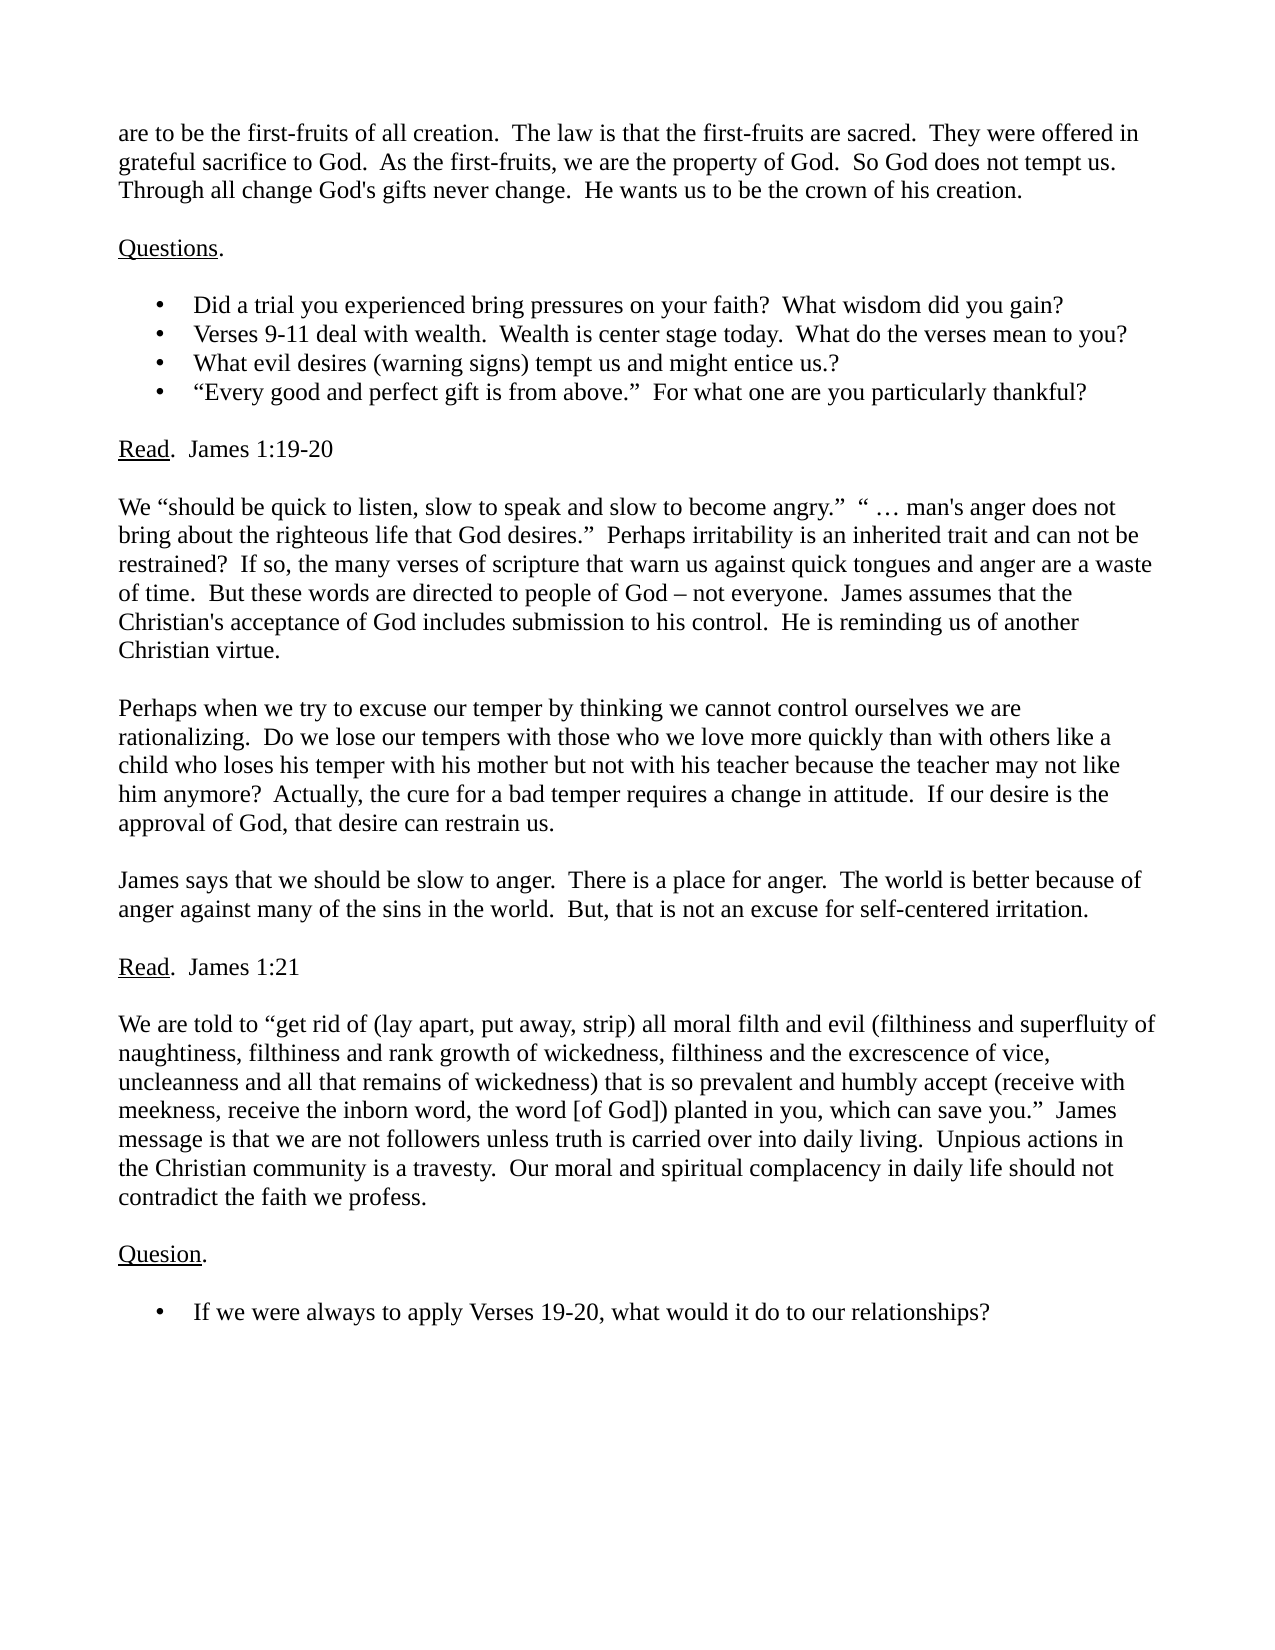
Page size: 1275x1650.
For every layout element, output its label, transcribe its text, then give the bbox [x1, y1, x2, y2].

list Did a trial you experienced bring pressures on your faith? What wisdom did you gain? [156, 291, 1157, 319]
list What evil desires (warning signs) tempt us and might entice us.? [156, 348, 1157, 377]
text We are told to “get rid of (lay apart, put away, strip) all moral filth and evil (filthiness and superfluity of naughtiness, filthiness and rank growth of wickedness, filthiness and the excrescence of vice, uncleanness and all that remains of wickedness) that is so prevalent and humbly accept (receive with meekness, receive the inborn word, the word [of God]) planted in you, which can save you.” James message is that we are not followers unless truth is carried over into daily living. Unpious actions in the Christian community is a travesty. Our moral and spiritual complacency in daily life should not contradict the faith we profess. [118, 1009, 1157, 1211]
text We “should be quick to listen, slow to speak and slow to become angry.” “ … man's anger does not bring about the righteous life that God desires.” Perhaps irritability is an inherited trait and can not be restrained? If so, the many verses of scripture that warn us against quick tongues and anger are a waste of time. But these words are directed to people of God – not everyone. James assumes that the Christian's acceptance of God includes submission to his control. He is reminding us of another Christian virtue. [118, 492, 1157, 664]
text Questions. [118, 233, 1157, 262]
text Read. James 1:19-20 [118, 434, 1157, 463]
text Read. James 1:21 [118, 952, 1157, 981]
text Quesion. [118, 1239, 1157, 1268]
list If we were always to apply Verses 19-20, what would it do to our relationships? [156, 1297, 1157, 1326]
text Perhaps when we try to excuse our temper by thinking we cannot control ourselves we are rationalizing. Do we lose our tempers with those who we love more quickly than with others like a child who loses his temper with his mother but not with his teacher because the teacher may not like him anymore? Actually, the cure for a bad temper requires a change in attitude. If our desire is the approval of God, that desire can restrain us. [118, 693, 1157, 837]
list Verses 9-11 deal with wealth. Wealth is center stage today. What do the verses mean to you? [156, 319, 1157, 348]
text are to be the first-fruits of all creation. The law is that the first-fruits are sacred. They were offered in grateful sacrifice to God. As the first-fruits, we are the property of God. So God does not tempt us. Through all change God's gifts never change. He wants us to be the crown of his creation. [118, 118, 1157, 204]
text James says that we should be slow to anger. There is a place for anger. The world is better because of anger against many of the sins in the world. But, that is not an excuse for self-centered irritation. [118, 866, 1157, 923]
list “Every good and perfect gift is from above.” For what one are you particularly thankful? [156, 377, 1157, 406]
